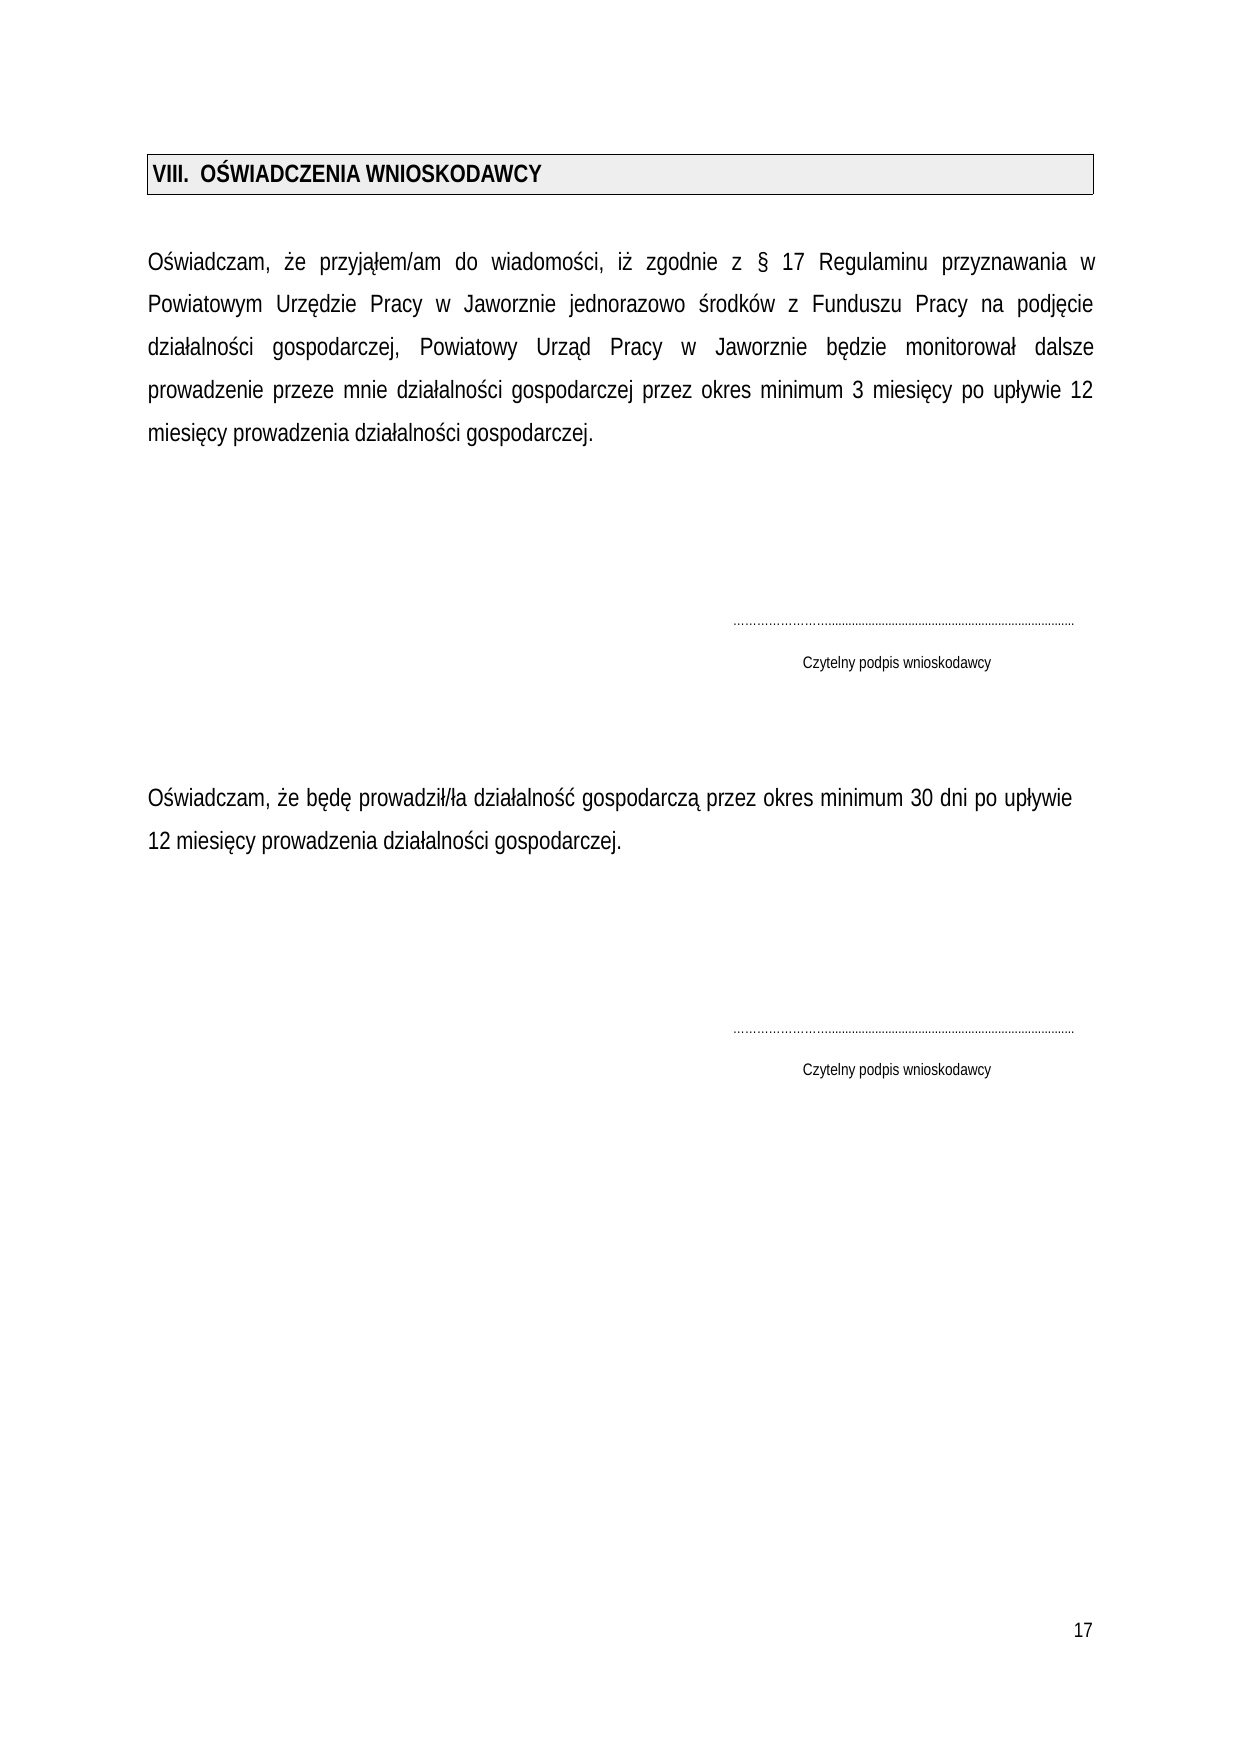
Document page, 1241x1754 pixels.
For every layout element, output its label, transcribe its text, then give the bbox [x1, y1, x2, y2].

text …………………….......................................................................... [148, 608, 1092, 630]
text Oświadczam, że przyjąłem/am do wiadomości, iż zgodnie z § 17 Regulaminu przyznawania w Powiatowym Urzędzie Pracy w Jaworznie jednorazowo środków z Funduszu Pracy na podjęcie działalności gospodarczej, Powiatowy Urząd Pracy w Jaworznie będzie monitorował dalsze prowadzenie przeze mnie działalności gospodarczej przez okres minimum 3 miesięcy po upływie 12 miesięcy prowadzenia działalności gospodarczej. [148, 247, 1096, 447]
text Czytelny podpis wnioskodawcy [148, 1054, 1092, 1080]
table_header VIII. OŚWIADCZENIA WNIOSKODAWCY [148, 155, 1093, 194]
text Oświadczam, że będę prowadził/ła działalność gospodarczą przez okres minimum 30 dni po upływie 12 miesięcy prowadzenia działalności gospodarczej. [148, 783, 1075, 854]
text …………………….......................................................................... [148, 1016, 1092, 1037]
text Czytelny podpis wnioskodawcy [148, 647, 1092, 673]
